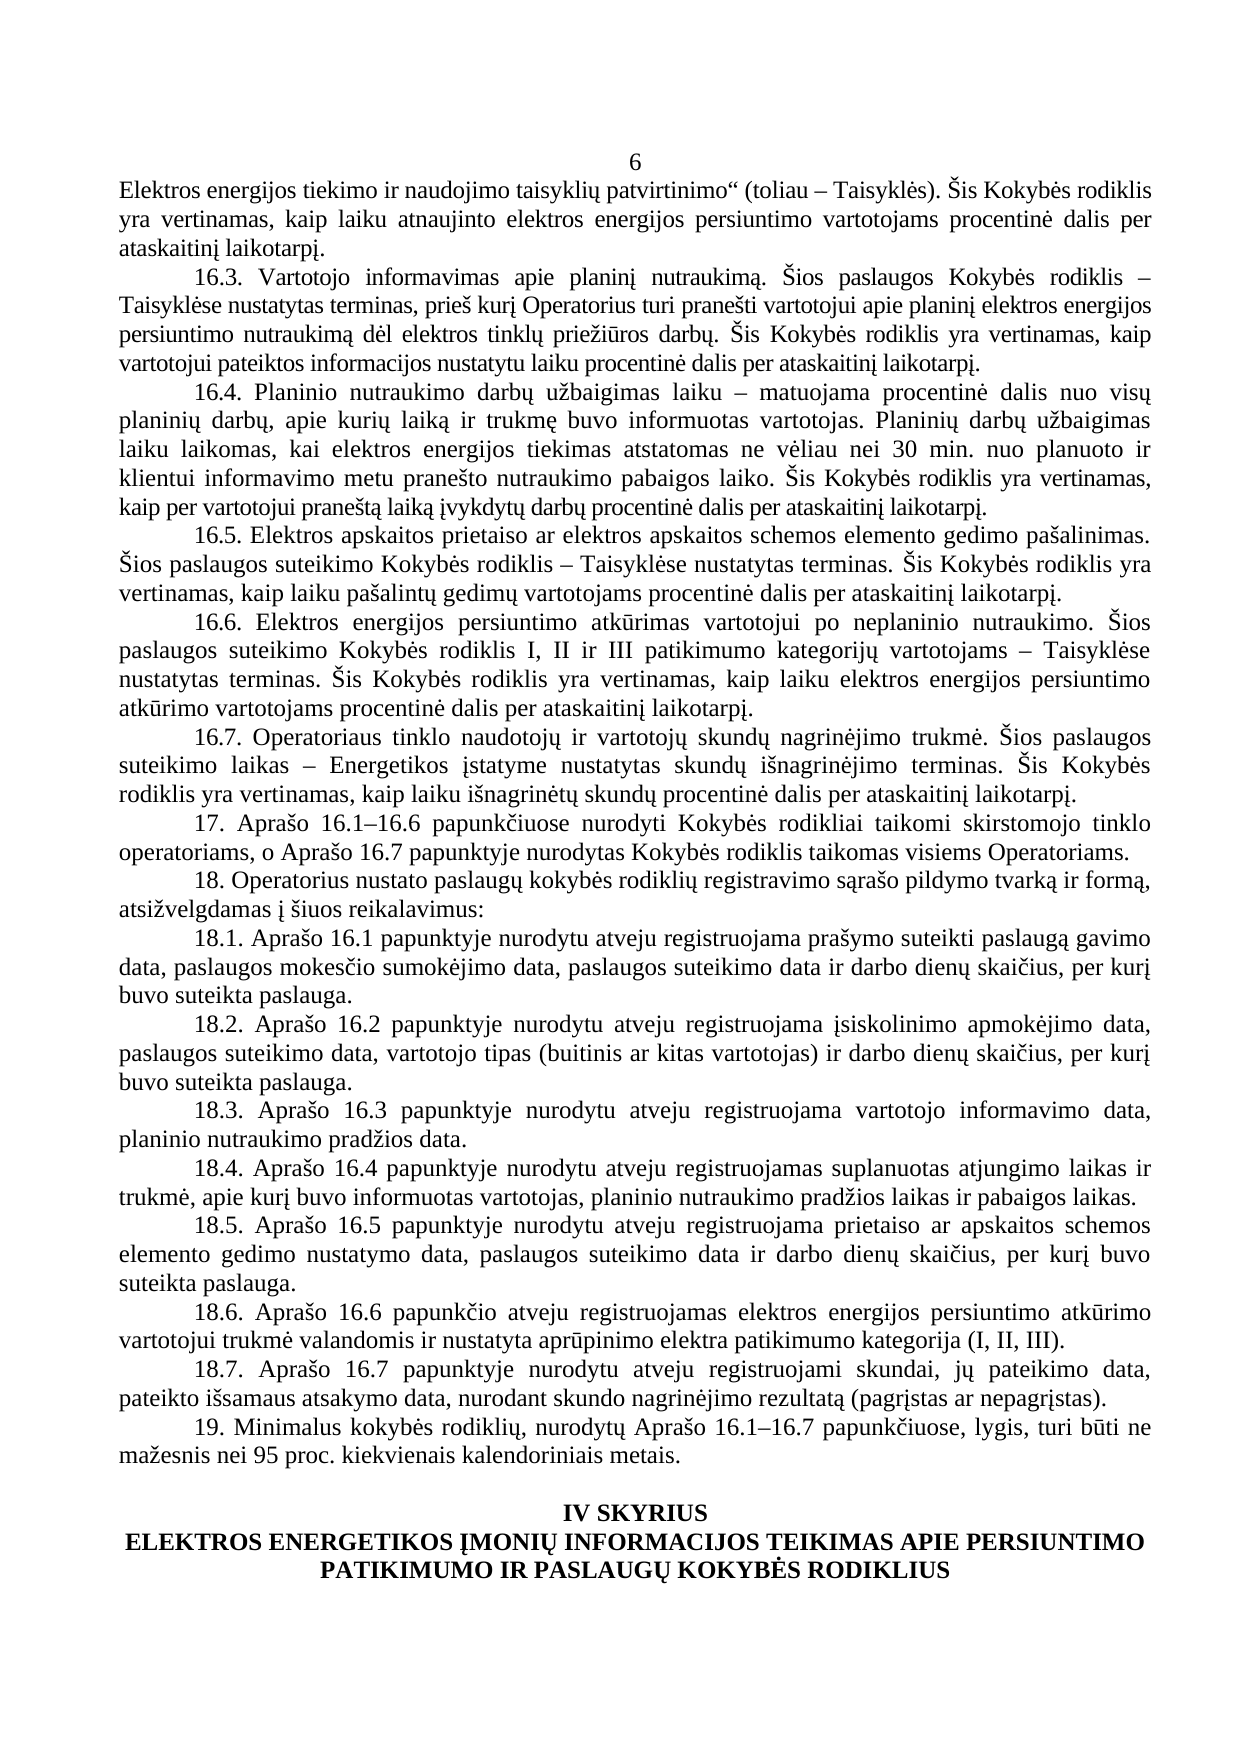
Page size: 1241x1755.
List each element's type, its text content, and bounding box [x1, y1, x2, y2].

text IV SKYRIUS [119, 1498, 1152, 1527]
text 16.4. Planinio nutraukimo darbų užbaigimas laiku – matuojama procentinė dalis nuo visų planinių darbų, apie kurių laiką ir trukmę buvo informuotas vartotojas. Planinių darbų užbaigimas laiku laikomas, kai elektros energijos tiekimas atstatomas ne vėliau nei 30 min. nuo planuoto ir klientui informavimo metu pranešto nutraukimo pabaigos laiko. Šis Kokybės rodiklis yra vertinamas, kaip per vartotojui praneštą laiką įvykdytų darbų procentinė dalis per ataskaitinį laikotarpį. [119, 377, 1152, 521]
text 18.1. Aprašo 16.1 papunktyje nurodytu atveju registruojama prašymo suteikti paslaugą gavimo data, paslaugos mokesčio sumokėjimo data, paslaugos suteikimo data ir darbo dienų skaičius, per kurį buvo suteikta paslauga. [119, 923, 1152, 1009]
text 18.6. Aprašo 16.6 papunkčio atveju registruojamas elektros energijos persiuntimo atkūrimo vartotojui trukmė valandomis ir nustatyta aprūpinimo elektra patikimumo kategorija (I, II, III). [119, 1297, 1152, 1354]
text ELEKTROS ENERGETIKOS ĮMONIŲ INFORMACIJOS TEIKIMAS APIE PERSIUNTIMO PATIKIMUMO IR PASLAUGŲ KOKYBĖS RODIKLIUS [119, 1527, 1152, 1584]
text 19. Minimalus kokybės rodiklių, nurodytų Aprašo 16.1–16.7 papunkčiuose, lygis, turi būti ne mažesnis nei 95 proc. kiekvienais kalendoriniais metais. [119, 1412, 1152, 1469]
text 18.2. Aprašo 16.2 papunktyje nurodytu atveju registruojama įsiskolinimo apmokėjimo data, paslaugos suteikimo data, vartotojo tipas (buitinis ar kitas vartotojas) ir darbo dienų skaičius, per kurį buvo suteikta paslauga. [119, 1009, 1152, 1096]
text 18.7. Aprašo 16.7 papunktyje nurodytu atveju registruojami skundai, jų pateikimo data, pateikto išsamaus atsakymo data, nurodant skundo nagrinėjimo rezultatą (pagrįstas ar nepagrįstas). [119, 1354, 1152, 1412]
text 16.6. Elektros energijos persiuntimo atkūrimas vartotojui po neplaninio nutraukimo. Šios paslaugos suteikimo Kokybės rodiklis I, II ir III patikimumo kategorijų vartotojams – Taisyklėse nustatytas terminas. Šis Kokybės rodiklis yra vertinamas, kaip laiku elektros energijos persiuntimo atkūrimo vartotojams procentinė dalis per ataskaitinį laikotarpį. [119, 607, 1152, 722]
text 18.3. Aprašo 16.3 papunktyje nurodytu atveju registruojama vartotojo informavimo data, planinio nutraukimo pradžios data. [119, 1096, 1152, 1153]
text 18.5. Aprašo 16.5 papunktyje nurodytu atveju registruojama prietaiso ar apskaitos schemos elemento gedimo nustatymo data, paslaugos suteikimo data ir darbo dienų skaičius, per kurį buvo suteikta paslauga. [119, 1211, 1152, 1297]
text 16.7. Operatoriaus tinklo naudotojų ir vartotojų skundų nagrinėjimo trukmė. Šios paslaugos suteikimo laikas – Energetikos įstatyme nustatytas skundų išnagrinėjimo terminas. Šis Kokybės rodiklis yra vertinamas, kaip laiku išnagrinėtų skundų procentinė dalis per ataskaitinį laikotarpį. [119, 722, 1152, 808]
text 18.4. Aprašo 16.4 papunktyje nurodytu atveju registruojamas suplanuotas atjungimo laikas ir trukmė, apie kurį buvo informuotas vartotojas, planinio nutraukimo pradžios laikas ir pabaigos laikas. [119, 1153, 1152, 1211]
text 16.5. Elektros apskaitos prietaiso ar elektros apskaitos schemos elemento gedimo pašalinimas. Šios paslaugos suteikimo Kokybės rodiklis – Taisyklėse nustatytas terminas. Šis Kokybės rodiklis yra vertinamas, kaip laiku pašalintų gedimų vartotojams procentinė dalis per ataskaitinį laikotarpį. [119, 521, 1152, 607]
text Elektros energijos tiekimo ir naudojimo taisyklių patvirtinimo“ (toliau – Taisyklės). Šis Kokybės rodiklis yra vertinamas, kaip laiku atnaujinto elektros energijos persiuntimo vartotojams procentinė dalis per ataskaitinį laikotarpį. [119, 176, 1152, 262]
text 18. Operatorius nustato paslaugų kokybės rodiklių registravimo sąrašo pildymo tvarką ir formą, atsižvelgdamas į šiuos reikalavimus: [119, 866, 1152, 923]
text 16.3. Vartotojo informavimas apie planinį nutraukimą. Šios paslaugos Kokybės rodiklis – Taisyklėse nustatytas terminas, prieš kurį Operatorius turi pranešti vartotojui apie planinį elektros energijos persiuntimo nutraukimą dėl elektros tinklų priežiūros darbų. Šis Kokybės rodiklis yra vertinamas, kaip vartotojui pateiktos informacijos nustatytu laiku procentinė dalis per ataskaitinį laikotarpį. [119, 262, 1152, 377]
text 17. Aprašo 16.1–16.6 papunkčiuose nurodyti Kokybės rodikliai taikomi skirstomojo tinklo operatoriams, o Aprašo 16.7 papunktyje nurodytas Kokybės rodiklis taikomas visiems Operatoriams. [119, 808, 1152, 866]
